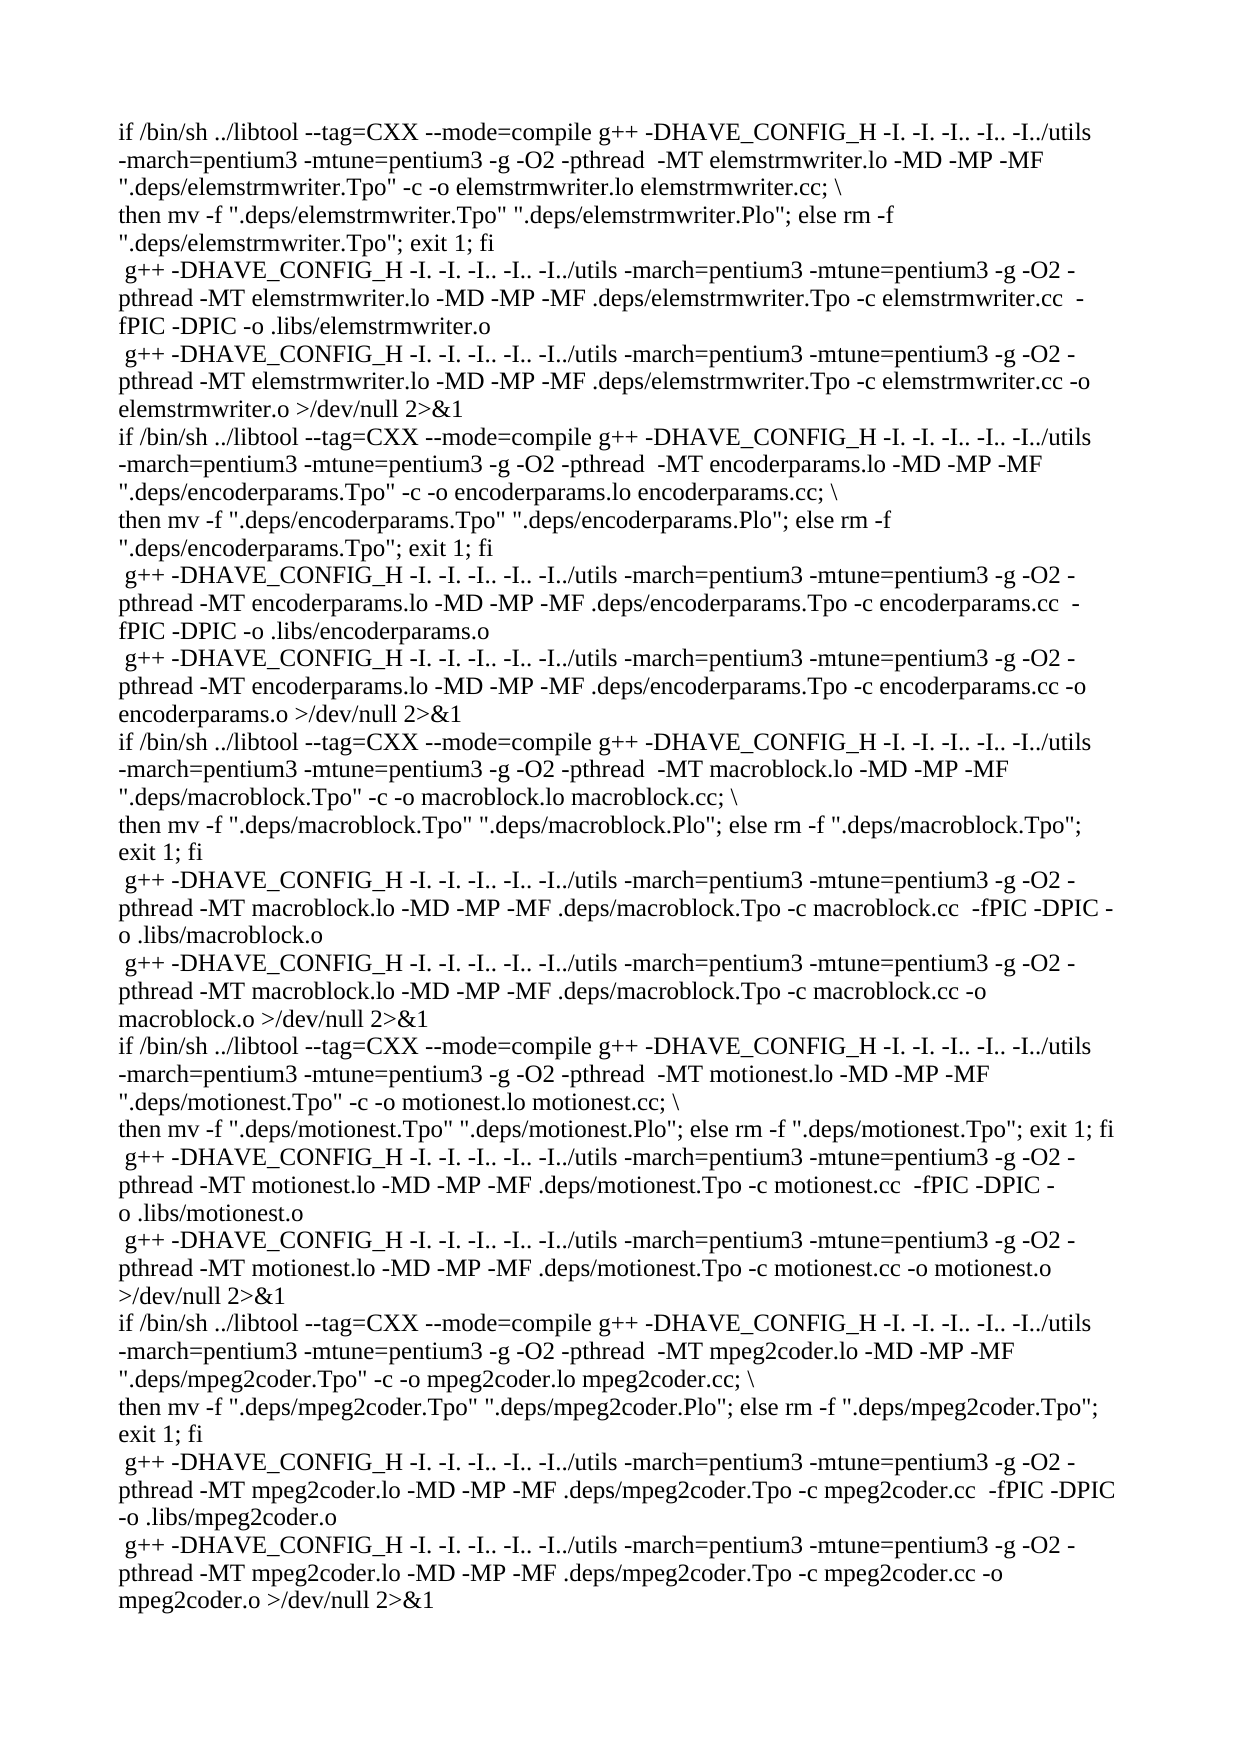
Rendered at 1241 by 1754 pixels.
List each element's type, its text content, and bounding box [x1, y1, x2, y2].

text if /bin/sh ../libtool --tag=CXX --mode=compile g++ -DHAVE_CONFIG_H -I. -I. -I.. -I.. -I../utils -march=pentium3 -mtune=pentium3 -g -O2 -pthread -MT motionest.lo -MD -MP -MF ".deps/motionest.Tpo" -c -o motionest.lo motionest.cc; \ [118, 1032, 1122, 1116]
text if /bin/sh ../libtool --tag=CXX --mode=compile g++ -DHAVE_CONFIG_H -I. -I. -I.. -I.. -I../utils -march=pentium3 -mtune=pentium3 -g -O2 -pthread -MT elemstrmwriter.lo -MD -MP -MF ".deps/elemstrmwriter.Tpo" -c -o elemstrmwriter.lo elemstrmwriter.cc; \ [118, 118, 1122, 201]
text then mv -f ".deps/elemstrmwriter.Tpo" ".deps/elemstrmwriter.Plo"; else rm -f ".deps/elemstrmwriter.Tpo"; exit 1; fi [118, 201, 1122, 257]
text g++ -DHAVE_CONFIG_H -I. -I. -I.. -I.. -I../utils -march=pentium3 -mtune=pentium3 -g -O2 -pthread -MT motionest.lo -MD -MP -MF .deps/motionest.Tpo -c motionest.cc -fPIC -DPIC -o .libs/motionest.o [118, 1143, 1122, 1226]
text g++ -DHAVE_CONFIG_H -I. -I. -I.. -I.. -I../utils -march=pentium3 -mtune=pentium3 -g -O2 -pthread -MT mpeg2coder.lo -MD -MP -MF .deps/mpeg2coder.Tpo -c mpeg2coder.cc -o mpeg2coder.o >/dev/null 2>&1 [118, 1531, 1122, 1614]
text then mv -f ".deps/mpeg2coder.Tpo" ".deps/mpeg2coder.Plo"; else rm -f ".deps/mpeg2coder.Tpo"; exit 1; fi [118, 1393, 1122, 1448]
text g++ -DHAVE_CONFIG_H -I. -I. -I.. -I.. -I../utils -march=pentium3 -mtune=pentium3 -g -O2 -pthread -MT macroblock.lo -MD -MP -MF .deps/macroblock.Tpo -c macroblock.cc -o macroblock.o >/dev/null 2>&1 [118, 949, 1122, 1032]
text then mv -f ".deps/motionest.Tpo" ".deps/motionest.Plo"; else rm -f ".deps/motionest.Tpo"; exit 1; fi [118, 1116, 1122, 1143]
text g++ -DHAVE_CONFIG_H -I. -I. -I.. -I.. -I../utils -march=pentium3 -mtune=pentium3 -g -O2 -pthread -MT encoderparams.lo -MD -MP -MF .deps/encoderparams.Tpo -c encoderparams.cc -fPIC -DPIC -o .libs/encoderparams.o [118, 561, 1122, 644]
text g++ -DHAVE_CONFIG_H -I. -I. -I.. -I.. -I../utils -march=pentium3 -mtune=pentium3 -g -O2 -pthread -MT elemstrmwriter.lo -MD -MP -MF .deps/elemstrmwriter.Tpo -c elemstrmwriter.cc -o elemstrmwriter.o >/dev/null 2>&1 [118, 340, 1122, 423]
text if /bin/sh ../libtool --tag=CXX --mode=compile g++ -DHAVE_CONFIG_H -I. -I. -I.. -I.. -I../utils -march=pentium3 -mtune=pentium3 -g -O2 -pthread -MT encoderparams.lo -MD -MP -MF ".deps/encoderparams.Tpo" -c -o encoderparams.lo encoderparams.cc; \ [118, 423, 1122, 506]
text if /bin/sh ../libtool --tag=CXX --mode=compile g++ -DHAVE_CONFIG_H -I. -I. -I.. -I.. -I../utils -march=pentium3 -mtune=pentium3 -g -O2 -pthread -MT macroblock.lo -MD -MP -MF ".deps/macroblock.Tpo" -c -o macroblock.lo macroblock.cc; \ [118, 728, 1122, 811]
text g++ -DHAVE_CONFIG_H -I. -I. -I.. -I.. -I../utils -march=pentium3 -mtune=pentium3 -g -O2 -pthread -MT motionest.lo -MD -MP -MF .deps/motionest.Tpo -c motionest.cc -o motionest.o >/dev/null 2>&1 [118, 1226, 1122, 1309]
text if /bin/sh ../libtool --tag=CXX --mode=compile g++ -DHAVE_CONFIG_H -I. -I. -I.. -I.. -I../utils -march=pentium3 -mtune=pentium3 -g -O2 -pthread -MT mpeg2coder.lo -MD -MP -MF ".deps/mpeg2coder.Tpo" -c -o mpeg2coder.lo mpeg2coder.cc; \ [118, 1309, 1122, 1393]
text then mv -f ".deps/macroblock.Tpo" ".deps/macroblock.Plo"; else rm -f ".deps/macroblock.Tpo"; exit 1; fi [118, 811, 1122, 866]
text g++ -DHAVE_CONFIG_H -I. -I. -I.. -I.. -I../utils -march=pentium3 -mtune=pentium3 -g -O2 -pthread -MT macroblock.lo -MD -MP -MF .deps/macroblock.Tpo -c macroblock.cc -fPIC -DPIC -o .libs/macroblock.o [118, 866, 1122, 949]
text g++ -DHAVE_CONFIG_H -I. -I. -I.. -I.. -I../utils -march=pentium3 -mtune=pentium3 -g -O2 -pthread -MT mpeg2coder.lo -MD -MP -MF .deps/mpeg2coder.Tpo -c mpeg2coder.cc -fPIC -DPIC -o .libs/mpeg2coder.o [118, 1448, 1122, 1531]
text g++ -DHAVE_CONFIG_H -I. -I. -I.. -I.. -I../utils -march=pentium3 -mtune=pentium3 -g -O2 -pthread -MT encoderparams.lo -MD -MP -MF .deps/encoderparams.Tpo -c encoderparams.cc -o encoderparams.o >/dev/null 2>&1 [118, 644, 1122, 728]
text g++ -DHAVE_CONFIG_H -I. -I. -I.. -I.. -I../utils -march=pentium3 -mtune=pentium3 -g -O2 -pthread -MT elemstrmwriter.lo -MD -MP -MF .deps/elemstrmwriter.Tpo -c elemstrmwriter.cc -fPIC -DPIC -o .libs/elemstrmwriter.o [118, 257, 1122, 340]
text then mv -f ".deps/encoderparams.Tpo" ".deps/encoderparams.Plo"; else rm -f ".deps/encoderparams.Tpo"; exit 1; fi [118, 506, 1122, 561]
